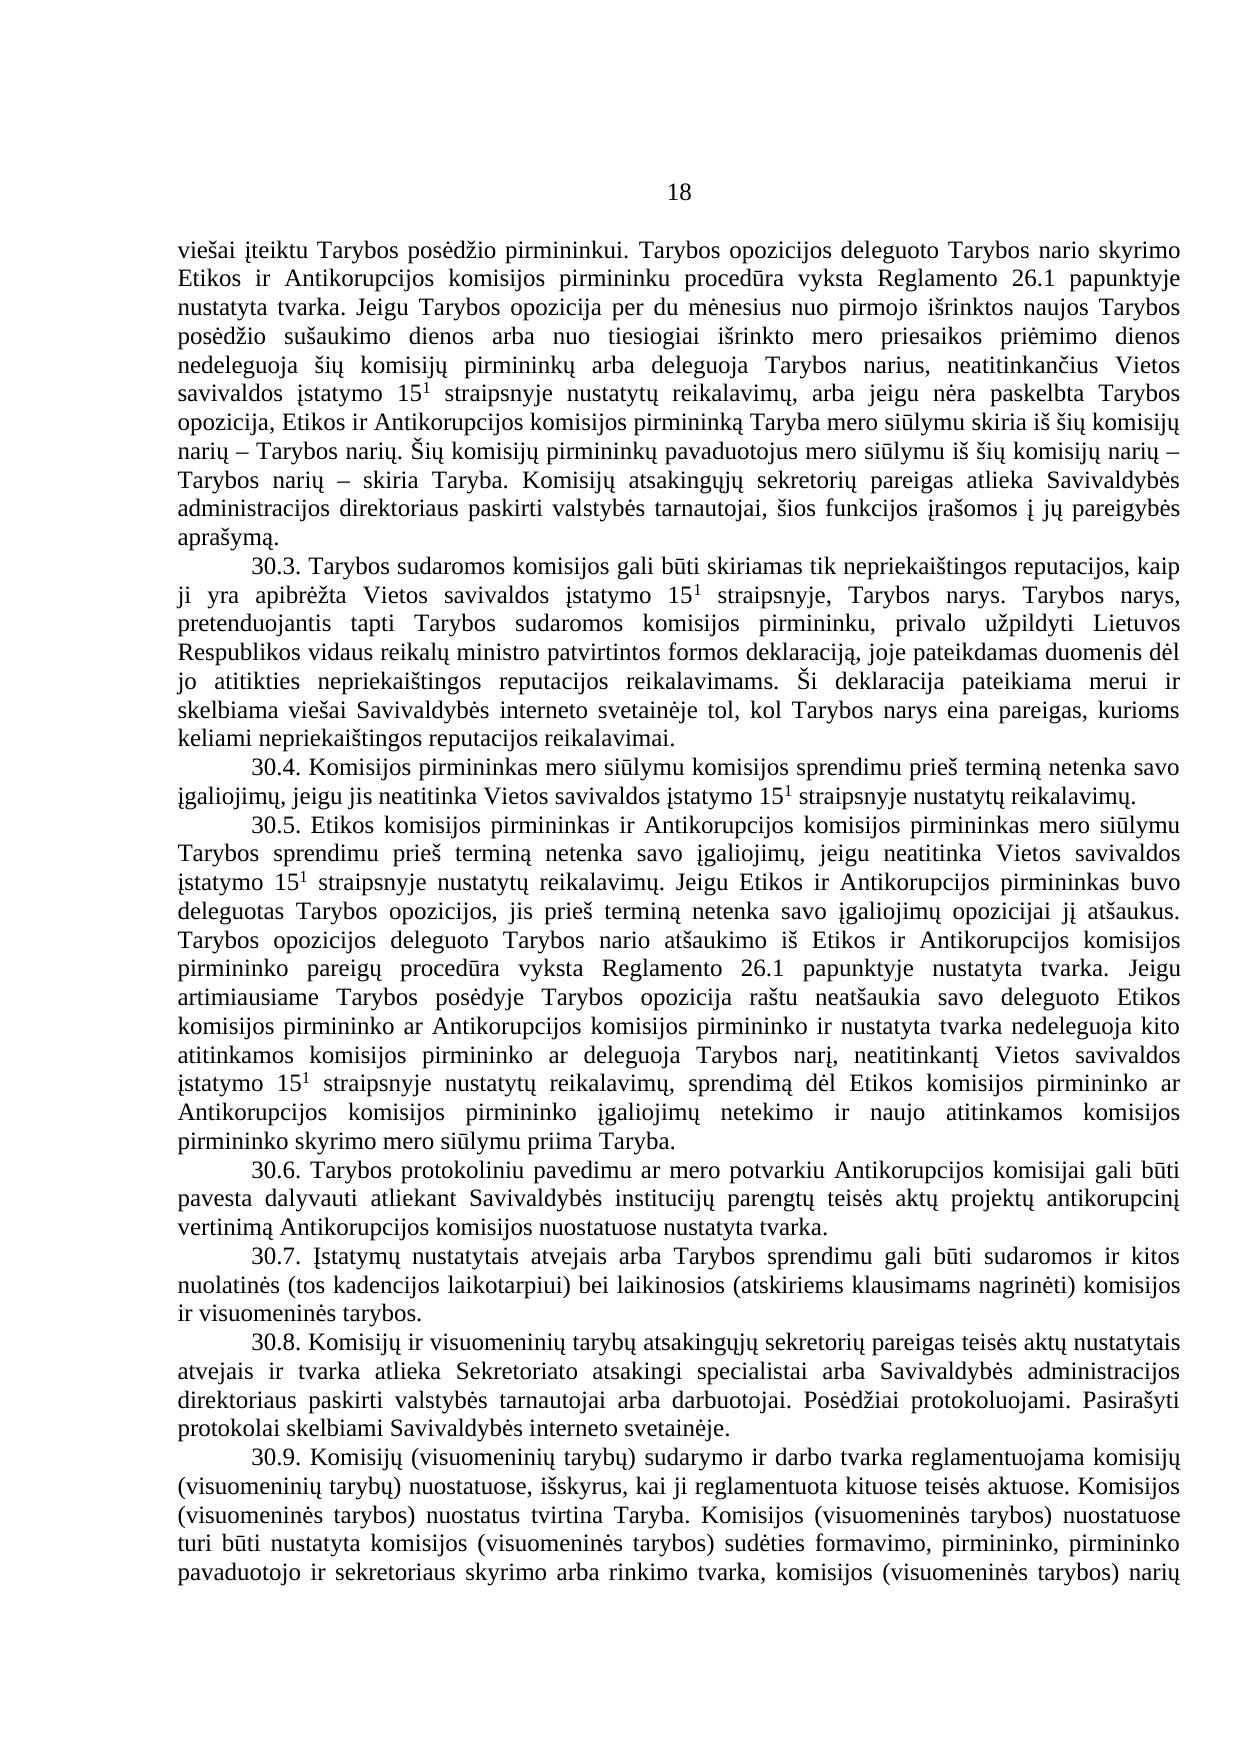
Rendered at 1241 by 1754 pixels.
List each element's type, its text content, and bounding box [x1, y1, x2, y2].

text 30.8. Komisijų ir visuomeninių tarybų atsakingųjų sekretorių pareigas teisės aktų nustatytais atvejais ir tvarka atlieka Sekretoriato atsakingi specialistai arba Savivaldybės administracijos direktoriaus paskirti valstybės tarnautojai arba darbuotojai. Posėdžiai protokoluojami. Pasirašyti protokolai skelbiami Savivaldybės interneto svetainėje. [177, 1327, 1181, 1442]
text 30.4. Komisijos pirmininkas mero siūlymu komisijos sprendimu prieš terminą netenka savo įgaliojimų, jeigu jis neatitinka Vietos savivaldos įstatymo 151 straipsnyje nustatytų reikalavimų. [177, 752, 1181, 810]
text viešai įteiktu Tarybos posėdžio pirmininkui. Tarybos opozicijos deleguoto Tarybos nario skyrimo Etikos ir Antikorupcijos komisijos pirmininku procedūra vyksta Reglamento 26.1 papunktyje nustatyta tvarka. Jeigu Tarybos opozicija per du mėnesius nuo pirmojo išrinktos naujos Tarybos posėdžio sušaukimo dienos arba nuo tiesiogiai išrinkto mero priesaikos priėmimo dienos nedeleguoja šių komisijų pirmininkų arba deleguoja Tarybos narius, neatitinkančius Vietos savivaldos įstatymo 151 straipsnyje nustatytų reikalavimų, arba jeigu nėra paskelbta Tarybos opozicija, Etikos ir Antikorupcijos komisijos pirmininką Taryba mero siūlymu skiria iš šių komisijų narių – Tarybos narių. Šių komisijų pirmininkų pavaduotojus mero siūlymu iš šių komisijų narių – Tarybos narių – skiria Taryba. Komisijų atsakingųjų sekretorių pareigas atlieka Savivaldybės administracijos direktoriaus paskirti valstybės tarnautojai, šios funkcijos įrašomos į jų pareigybės aprašymą. [177, 235, 1181, 551]
text 30.7. Įstatymų nustatytais atvejais arba Tarybos sprendimu gali būti sudaromos ir kitos nuolatinės (tos kadencijos laikotarpiui) bei laikinosios (atskiriems klausimams nagrinėti) komisijos ir visuomeninės tarybos. [177, 1241, 1181, 1327]
text 30.3. Tarybos sudaromos komisijos gali būti skiriamas tik nepriekaištingos reputacijos, kaip ji yra apibrėžta Vietos savivaldos įstatymo 151 straipsnyje, Tarybos narys. Tarybos narys, pretenduojantis tapti Tarybos sudaromos komisijos pirmininku, privalo užpildyti Lietuvos Respublikos vidaus reikalų ministro patvirtintos formos deklaraciją, joje pateikdamas duomenis dėl jo atitikties nepriekaištingos reputacijos reikalavimams. Ši deklaracija pateikiama merui ir skelbiama viešai Savivaldybės interneto svetainėje tol, kol Tarybos narys eina pareigas, kurioms keliami nepriekaištingos reputacijos reikalavimai. [177, 551, 1181, 752]
text 30.9. Komisijų (visuomeninių tarybų) sudarymo ir darbo tvarka reglamentuojama komisijų (visuomeninių tarybų) nuostatuose, išskyrus, kai ji reglamentuota kituose teisės aktuose. Komisijos (visuomeninės tarybos) nuostatus tvirtina Taryba. Komisijos (visuomeninės tarybos) nuostatuose turi būti nustatyta komisijos (visuomeninės tarybos) sudėties formavimo, pirmininko, pirmininko pavaduotojo ir sekretoriaus skyrimo arba rinkimo tvarka, komisijos (visuomeninės tarybos) narių [177, 1442, 1181, 1586]
text 30.6. Tarybos protokoliniu pavedimu ar mero potvarkiu Antikorupcijos komisijai gali būti pavesta dalyvauti atliekant Savivaldybės institucijų parengtų teisės aktų projektų antikorupcinį vertinimą Antikorupcijos komisijos nuostatuose nustatyta tvarka. [177, 1155, 1181, 1241]
text 30.5. Etikos komisijos pirmininkas ir Antikorupcijos komisijos pirmininkas mero siūlymu Tarybos sprendimu prieš terminą netenka savo įgaliojimų, jeigu neatitinka Vietos savivaldos įstatymo 151 straipsnyje nustatytų reikalavimų. Jeigu Etikos ir Antikorupcijos pirmininkas buvo deleguotas Tarybos opozicijos, jis prieš terminą netenka savo įgaliojimų opozicijai jį atšaukus. Tarybos opozicijos deleguoto Tarybos nario atšaukimo iš Etikos ir Antikorupcijos komisijos pirmininko pareigų procedūra vyksta Reglamento 26.1 papunktyje nustatyta tvarka. Jeigu artimiausiame Tarybos posėdyje Tarybos opozicija raštu neatšaukia savo deleguoto Etikos komisijos pirmininko ar Antikorupcijos komisijos pirmininko ir nustatyta tvarka nedeleguoja kito atitinkamos komisijos pirmininko ar deleguoja Tarybos narį, neatitinkantį Vietos savivaldos įstatymo 151 straipsnyje nustatytų reikalavimų, sprendimą dėl Etikos komisijos pirmininko ar Antikorupcijos komisijos pirmininko įgaliojimų netekimo ir naujo atitinkamos komisijos pirmininko skyrimo mero siūlymu priima Taryba. [177, 810, 1181, 1155]
